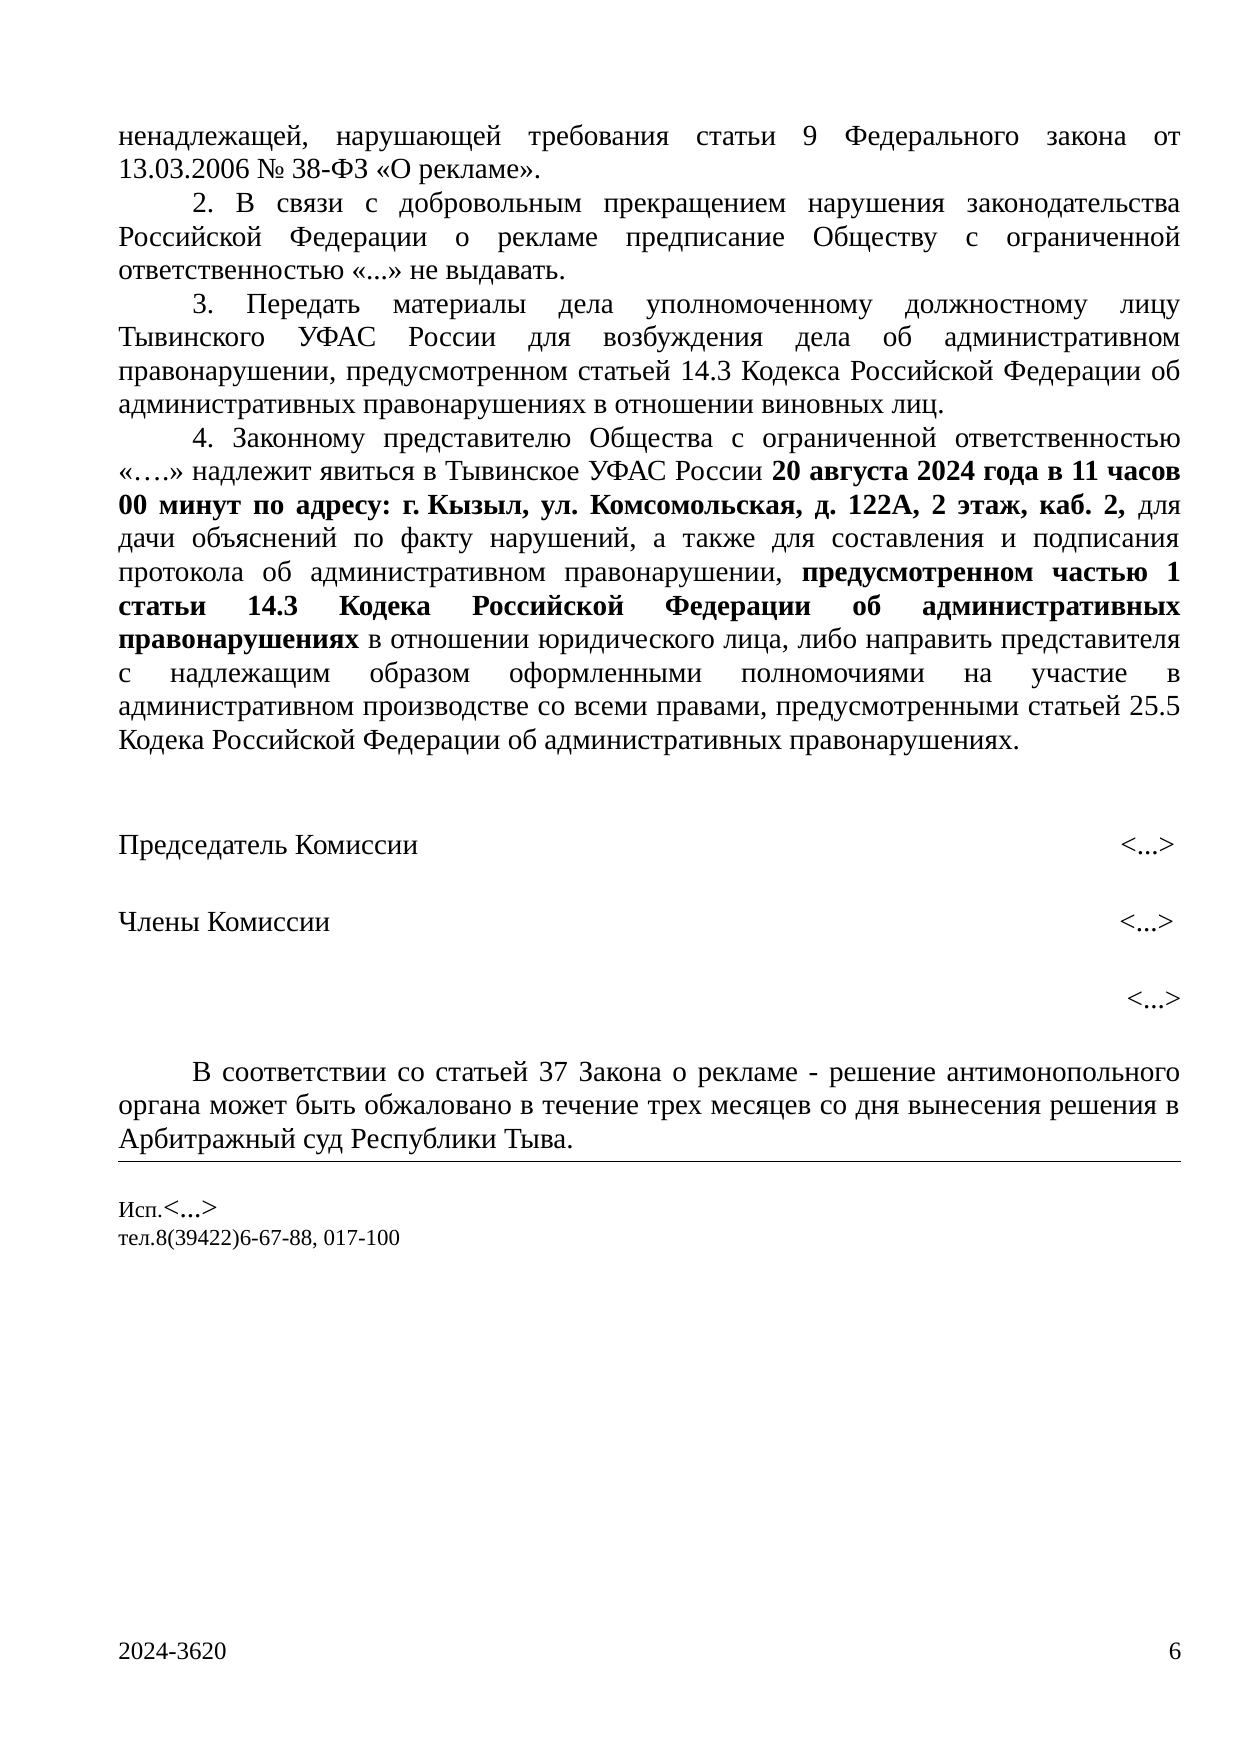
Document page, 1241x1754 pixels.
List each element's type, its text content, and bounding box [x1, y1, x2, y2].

text <...> [118, 982, 1181, 1015]
text Председатель Комиссии <...> [118, 827, 1181, 861]
text Исп.<...> [118, 1190, 1181, 1224]
text 4. Законному представителю Общества с ограниченной ответственностью «….» надлежит явиться в Тывинское УФАС России 20 августа 2024 года в 11 часов 00 минут по адресу: г. Кызыл, ул. Комсомольская, д. 122А, 2 этаж, каб. 2, для дачи объяснений по факту нарушений, а также для составления и подписания протокола об административном правонарушении, предусмотренном частью 1 статьи 14.3 Кодека Российской Федерации об административных правонарушениях в отношении юридического лица, либо направить представителя с надлежащим образом оформленными полномочиями на участие в административном производстве со всеми правами, предусмотренными статьей 25.5 Кодека Российской Федерации об административных правонарушениях. [118, 420, 1181, 755]
text В соответствии со статьей 37 Закона о рекламе - решение антимонопольного органа может быть обжаловано в течение трех месяцев со дня вынесения решения в Арбитражный суд Республики Тыва. [118, 1054, 1181, 1161]
text Члены Комиссии <...> [118, 904, 1181, 938]
text тел.8(39422)6-67-88, 017-100 [118, 1224, 1181, 1250]
text 3. Передать материалы дела уполномоченному должностному лицу Тывинского УФАС России для возбуждения дела об административном правонарушении, предусмотренном статьей 14.3 Кодекса Российской Федерации об административных правонарушениях в отношении виновных лиц. [118, 286, 1181, 420]
text ненадлежащей, нарушающей требования статьи 9 Федерального закона от 13.03.2006 № 38-ФЗ «О рекламе». [118, 118, 1181, 185]
text 2. В связи с добровольным прекращением нарушения законодательства Российской Федерации о рекламе предписание Обществу с ограниченной ответственностью «...» не выдавать. [118, 185, 1181, 286]
